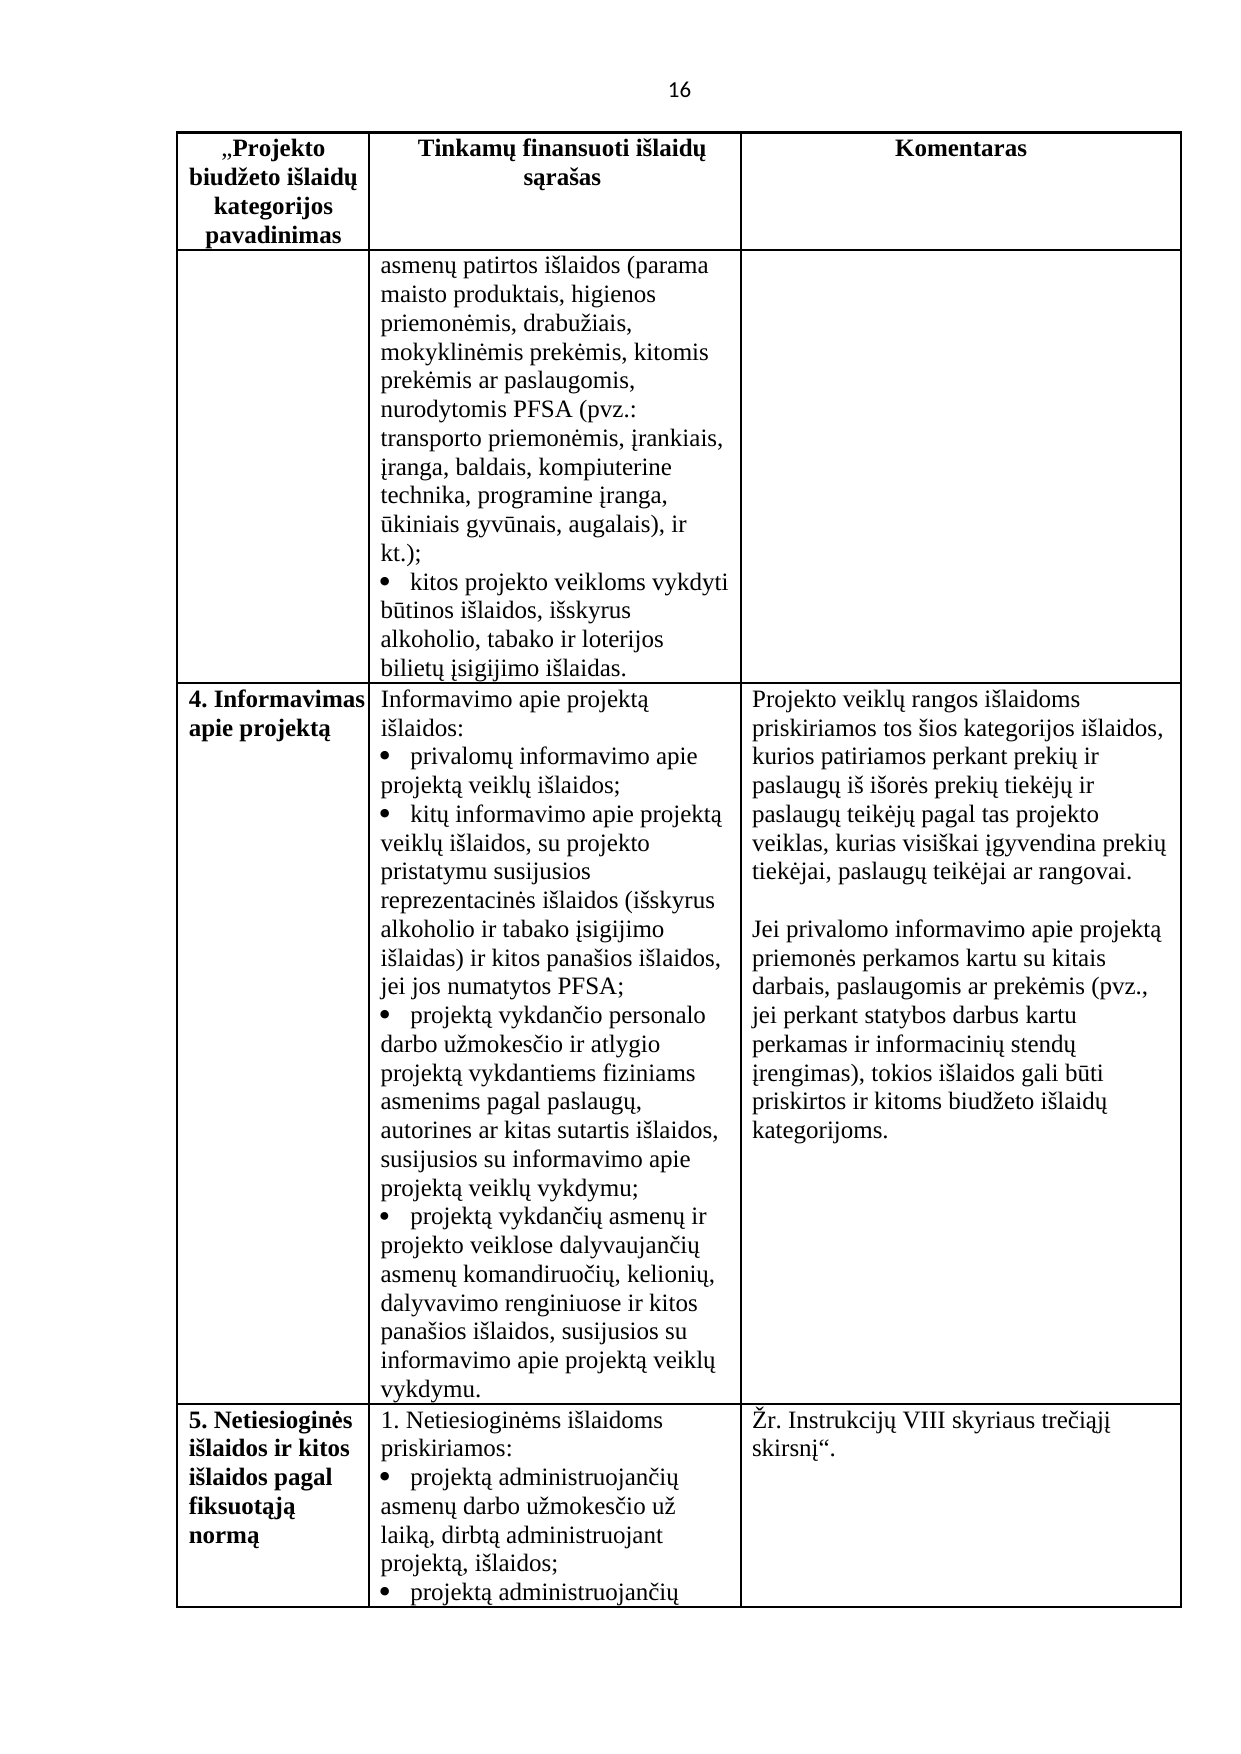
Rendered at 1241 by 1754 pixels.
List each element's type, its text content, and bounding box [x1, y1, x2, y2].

table_cell Žr. Instrukcijų VIII skyriaus trečiąjį skirsnį“. [742, 1405, 1180, 1606]
table_header Komentaras [742, 134, 1180, 248]
table_cell asmenų patirtos išlaidos (parama maisto produktais, higienos priemonėmis, drabužiais, mokyklinėmis prekėmis, kitomis prekėmis ar paslaugomis, nurodytomis PFSA (pvz.: transporto priemonėmis, įrankiais, įranga, baldais, kompiuterine technika, programine įranga, ūkiniais gyvūnais, augalais), ir kt.);  kitos projekto veikloms vykdyti būtinos išlaidos, išskyrus alkoholio, tabako ir loterijos bilietų įsigijimo išlaidas. [370, 251, 740, 682]
table_cell [178, 251, 368, 682]
table_cell 1. Netiesioginėms išlaidoms priskiriamos:  projektą administruojančių asmenų darbo užmokesčio už laiką, dirbtą administruojant projektą, išlaidos;  projektą administruojančių [370, 1405, 740, 1606]
table_header „Projekto biudžeto išlaidų kategorijos pavadinimas [178, 134, 368, 248]
table_cell [742, 251, 1180, 682]
table_cell 4. Informavimas apie projektą [178, 684, 368, 1403]
table_cell Informavimo apie projektą išlaidos:  privalomų informavimo apie projektą veiklų išlaidos;  kitų informavimo apie projektą veiklų išlaidos, su projekto pristatymu susijusios reprezentacinės išlaidos (išskyrus alkoholio ir tabako įsigijimo išlaidas) ir kitos panašios išlaidos, jei jos numatytos PFSA;  projektą vykdančio personalo darbo užmokesčio ir atlygio projektą vykdantiems fiziniams asmenims pagal paslaugų, autorines ar kitas sutartis išlaidos, susijusios su informavimo apie projektą veiklų vykdymu;  projektą vykdančių asmenų ir projekto veiklose dalyvaujančių asmenų komandiruočių, kelionių, dalyvavimo renginiuose ir kitos panašios išlaidos, susijusios su informavimo apie projektą veiklų vykdymu. [370, 684, 740, 1403]
table_cell 5. Netiesioginės išlaidos ir kitos išlaidos pagal fiksuotąją normą [178, 1405, 368, 1606]
table_cell Projekto veiklų rangos išlaidoms priskiriamos tos šios kategorijos išlaidos, kurios patiriamos perkant prekių ir paslaugų iš išorės prekių tiekėjų ir paslaugų teikėjų pagal tas projekto veiklas, kurias visiškai įgyvendina prekių tiekėjai, paslaugų teikėjai ar rangovai. Jei privalomo informavimo apie projektą priemonės perkamos kartu su kitais darbais, paslaugomis ar prekėmis (pvz., jei perkant statybos darbus kartu perkamas ir informacinių stendų įrengimas), tokios išlaidos gali būti priskirtos ir kitoms biudžeto išlaidų kategorijoms. [742, 684, 1180, 1403]
table_header Tinkamų finansuoti išlaidų sąrašas [370, 134, 740, 248]
